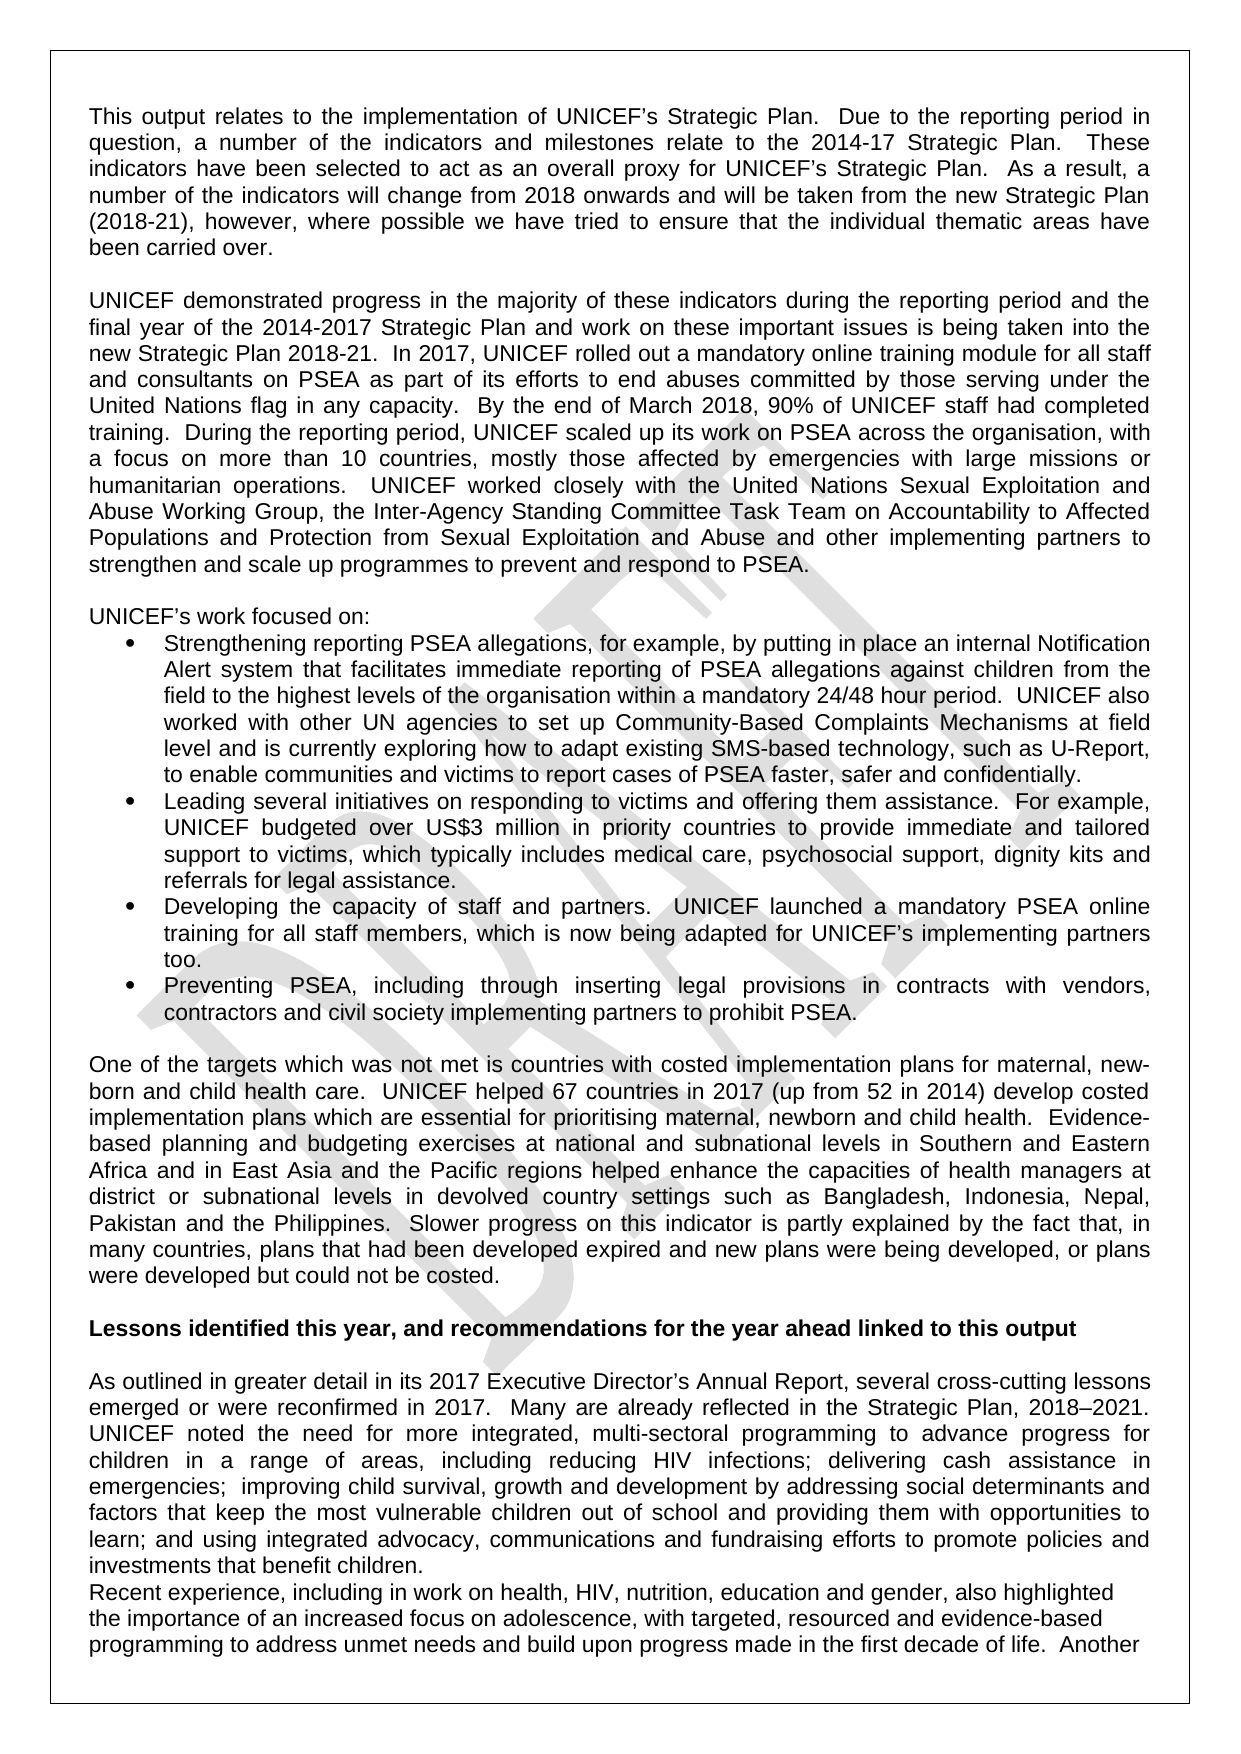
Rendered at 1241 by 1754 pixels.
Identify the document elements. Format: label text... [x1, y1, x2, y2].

list Strengthening reporting PSEA allegations, for example, by putting in place an internal Notification Alert system that facilitates immediate reporting of PSEA allegations against children from the field to the highest levels of the organisation within a mandatory 24/48 hour period. UNICEF also worked with other UN agencies to set up Community-Based Complaints Mechanisms at field level and is currently exploring how to adapt existing SMS-based technology, such as U-Report, to enable communities and victims to report cases of PSEA faster, safer and confidentially. [877, 630, 1152, 788]
list Developing the capacity of staff and partners. UNICEF launched a mandatory PSEA online training for all staff members, which is now being adapted for UNICEF’s implementing partners too. [354, 893, 507, 972]
text One of the targets which was not met is countries with costed implementation plans for maternal, new-born and child health care. UNICEF helped 67 countries in 2017 (up from 52 in 2014) develop costed implementation plans which are essential for prioritising maternal, newborn and child health. Evidence-based planning and budgeting exercises at national and subnational levels in Southern and Eastern Africa and in East Asia and the Pacific regions helped enhance the capacities of health managers at district or subnational levels in devolved country settings such as Bangladesh, Indonesia, Nepal, Pakistan and the Philippines. Slower progress on this indicator is partly explained by the fact that, in many countries, plans that had been developed expired and new plans were being developed, or plans were developed but could not be costed. [89, 1051, 439, 1288]
text UNICEF’s work focused on: [89, 603, 547, 630]
list Developing the capacity of staff and partners. UNICEF launched a mandatory PSEA online training for all staff members, which is now being adapted for UNICEF’s implementing partners too. [739, 893, 888, 972]
list Preventing PSEA, including through inserting legal provisions in contracts with vendors, contractors and civil society implementing partners to prohibit PSEA. [536, 972, 700, 1025]
text This output relates to the implementation of UNICEF’s Strategic Plan. Due to the reporting period in question, a number of the indicators and milestones relate to the 2014-17 Strategic Plan. These indicators have been selected to act as an overall proxy for UNICEF’s Strategic Plan. As a result, a number of the indicators will change from 2018 onwards and will be taken from the new Strategic Plan (2018-21), however, where possible we have tried to ensure that the individual thematic areas have been carried over. [89, 103, 1152, 261]
text One of the targets which was not met is countries with costed implementation plans for maternal, new-born and child health care. UNICEF helped 67 countries in 2017 (up from 52 in 2014) develop costed implementation plans which are essential for prioritising maternal, newborn and child health. Evidence-based planning and budgeting exercises at national and subnational levels in Southern and Eastern Africa and in East Asia and the Pacific regions helped enhance the capacities of health managers at district or subnational levels in devolved country settings such as Bangladesh, Indonesia, Nepal, Pakistan and the Philippines. Slower progress on this indicator is partly explained by the fact that, in many countries, plans that had been developed expired and new plans were being developed, or plans were developed but could not be costed. [419, 1051, 1152, 1288]
list Preventing PSEA, including through inserting legal provisions in contracts with vendors, contractors and civil society implementing partners to prohibit PSEA. [850, 972, 1152, 1025]
list Developing the capacity of staff and partners. UNICEF launched a mandatory PSEA online training for all staff members, which is now being adapted for UNICEF’s implementing partners too. [876, 893, 1152, 972]
list Strengthening reporting PSEA allegations, for example, by putting in place an internal Notification Alert system that facilitates immediate reporting of PSEA allegations against children from the field to the highest levels of the organisation within a mandatory 24/48 hour period. UNICEF also worked with other UN agencies to set up Community-Based Complaints Mechanisms at field level and is currently exploring how to adapt existing SMS-based technology, such as U-Report, to enable communities and victims to report cases of PSEA faster, safer and confidentially. [613, 630, 996, 788]
list Leading several initiatives on responding to victims and offering them assistance. For example, UNICEF budgeted over US$3 million in priority countries to provide immediate and tailored support to victims, which typically includes medical care, psychosocial support, dignity kits and referrals for legal assistance. [534, 788, 685, 893]
text Lessons identified this year, and recommendations for the year ahead linked to this output [535, 1315, 1152, 1341]
list Developing the capacity of staff and partners. UNICEF launched a mandatory PSEA online training for all staff members, which is now being adapted for UNICEF’s implementing partners too. [483, 893, 659, 972]
text UNICEF demonstrated progress in the majority of these indicators during the reporting period and the final year of the 2014-2017 Strategic Plan and work on these important issues is being taken into the new Strategic Plan 2018-21. In 2017, UNICEF rolled out a mandatory online training module for all staff and consultants on PSEA as part of its efforts to end abuses committed by those serving under the United Nations flag in any capacity. By the end of March 2018, 90% of UNICEF staff had completed training. During the reporting period, UNICEF scaled up its work on PSEA across the organisation, with a focus on more than 10 countries, mostly those affected by emergencies with large missions or humanitarian operations. UNICEF worked closely with the United Nations Sexual Exploitation and Abuse Working Group, the Inter-Agency Standing Committee Task Team on Accountability to Affected Populations and Protection from Sexual Exploitation and Abuse and other implementing partners to strengthen and scale up programmes to prevent and respond to PSEA. [89, 287, 1152, 577]
text [850, 603, 1152, 630]
text [592, 603, 838, 630]
text Lessons identified this year, and recommendations for the year ahead linked to this output [89, 1315, 491, 1341]
text Recent experience, including in work on health, HIV, nutrition, education and gender, also highlighted the importance of an increased focus on adolescence, with targeted, resourced and evidence-based programming to address unmet needs and build upon progress made in the first decade of life. Another [89, 1578, 1152, 1657]
list Leading several initiatives on responding to victims and offering them assistance. For example, UNICEF budgeted over US$3 million in priority countries to provide immediate and tailored support to victims, which typically includes medical care, psychosocial support, dignity kits and referrals for legal assistance. [771, 788, 1152, 893]
list Preventing PSEA, including through inserting legal provisions in contracts with vendors, contractors and civil society implementing partners to prohibit PSEA. [679, 972, 830, 1025]
text As outlined in greater detail in its 2017 Executive Director’s Annual Report, several cross-cutting lessons emerged or were reconfirmed in 2017. Many are already reflected in the Strategic Plan, 2018–2021. UNICEF noted the need for more integrated, multi-sectoral programming to advance progress for children in a range of areas, including reducing HIV infections; delivering cash assistance in emergencies; improving child survival, growth and development by addressing social determinants and factors that keep the most vulnerable children out of school and providing them with opportunities to learn; and using integrated advocacy, communications and fundraising efforts to promote policies and investments that benefit children. [89, 1368, 1152, 1578]
list Preventing PSEA, including through inserting legal provisions in contracts with vendors, contractors and civil society implementing partners to prohibit PSEA. [322, 972, 437, 1025]
list Preventing PSEA, including through inserting legal provisions in contracts with vendors, contractors and civil society implementing partners to prohibit PSEA. [433, 972, 509, 1023]
list Preventing PSEA, including through inserting legal provisions in contracts with vendors, contractors and civil society implementing partners to prohibit PSEA. [196, 977, 344, 1025]
list Developing the capacity of staff and partners. UNICEF launched a mandatory PSEA online training for all staff members, which is now being adapted for UNICEF’s implementing partners too. [126, 893, 395, 972]
list Leading several initiatives on responding to victims and offering them assistance. For example, UNICEF budgeted over US$3 million in priority countries to provide immediate and tailored support to victims, which typically includes medical care, psychosocial support, dignity kits and referrals for legal assistance. [603, 788, 838, 893]
list Strengthening reporting PSEA allegations, for example, by putting in place an internal Notification Alert system that facilitates immediate reporting of PSEA allegations against children from the field to the highest levels of the organisation within a mandatory 24/48 hour period. UNICEF also worked with other UN agencies to set up Community-Based Complaints Mechanisms at field level and is currently exploring how to adapt existing SMS-based technology, such as U-Report, to enable communities and victims to report cases of PSEA faster, safer and confidentially. [126, 630, 733, 788]
list Leading several initiatives on responding to victims and offering them assistance. For example, UNICEF budgeted over US$3 million in priority countries to provide immediate and tailored support to victims, which typically includes medical care, psychosocial support, dignity kits and referrals for legal assistance. [126, 788, 597, 893]
list Developing the capacity of staff and partners. UNICEF launched a mandatory PSEA online training for all staff members, which is now being adapted for UNICEF’s implementing partners too. [667, 910, 793, 972]
text One of the targets which was not met is countries with costed implementation plans for maternal, new-born and child health care. UNICEF helped 67 countries in 2017 (up from 52 in 2014) develop costed implementation plans which are essential for prioritising maternal, newborn and child health. Evidence-based planning and budgeting exercises at national and subnational levels in Southern and Eastern Africa and in East Asia and the Pacific regions helped enhance the capacities of health managers at district or subnational levels in devolved country settings such as Bangladesh, Indonesia, Nepal, Pakistan and the Philippines. Slower progress on this indicator is partly explained by the fact that, in many countries, plans that had been developed expired and new plans were being developed, or plans were developed but could not be costed. [241, 1051, 543, 1288]
